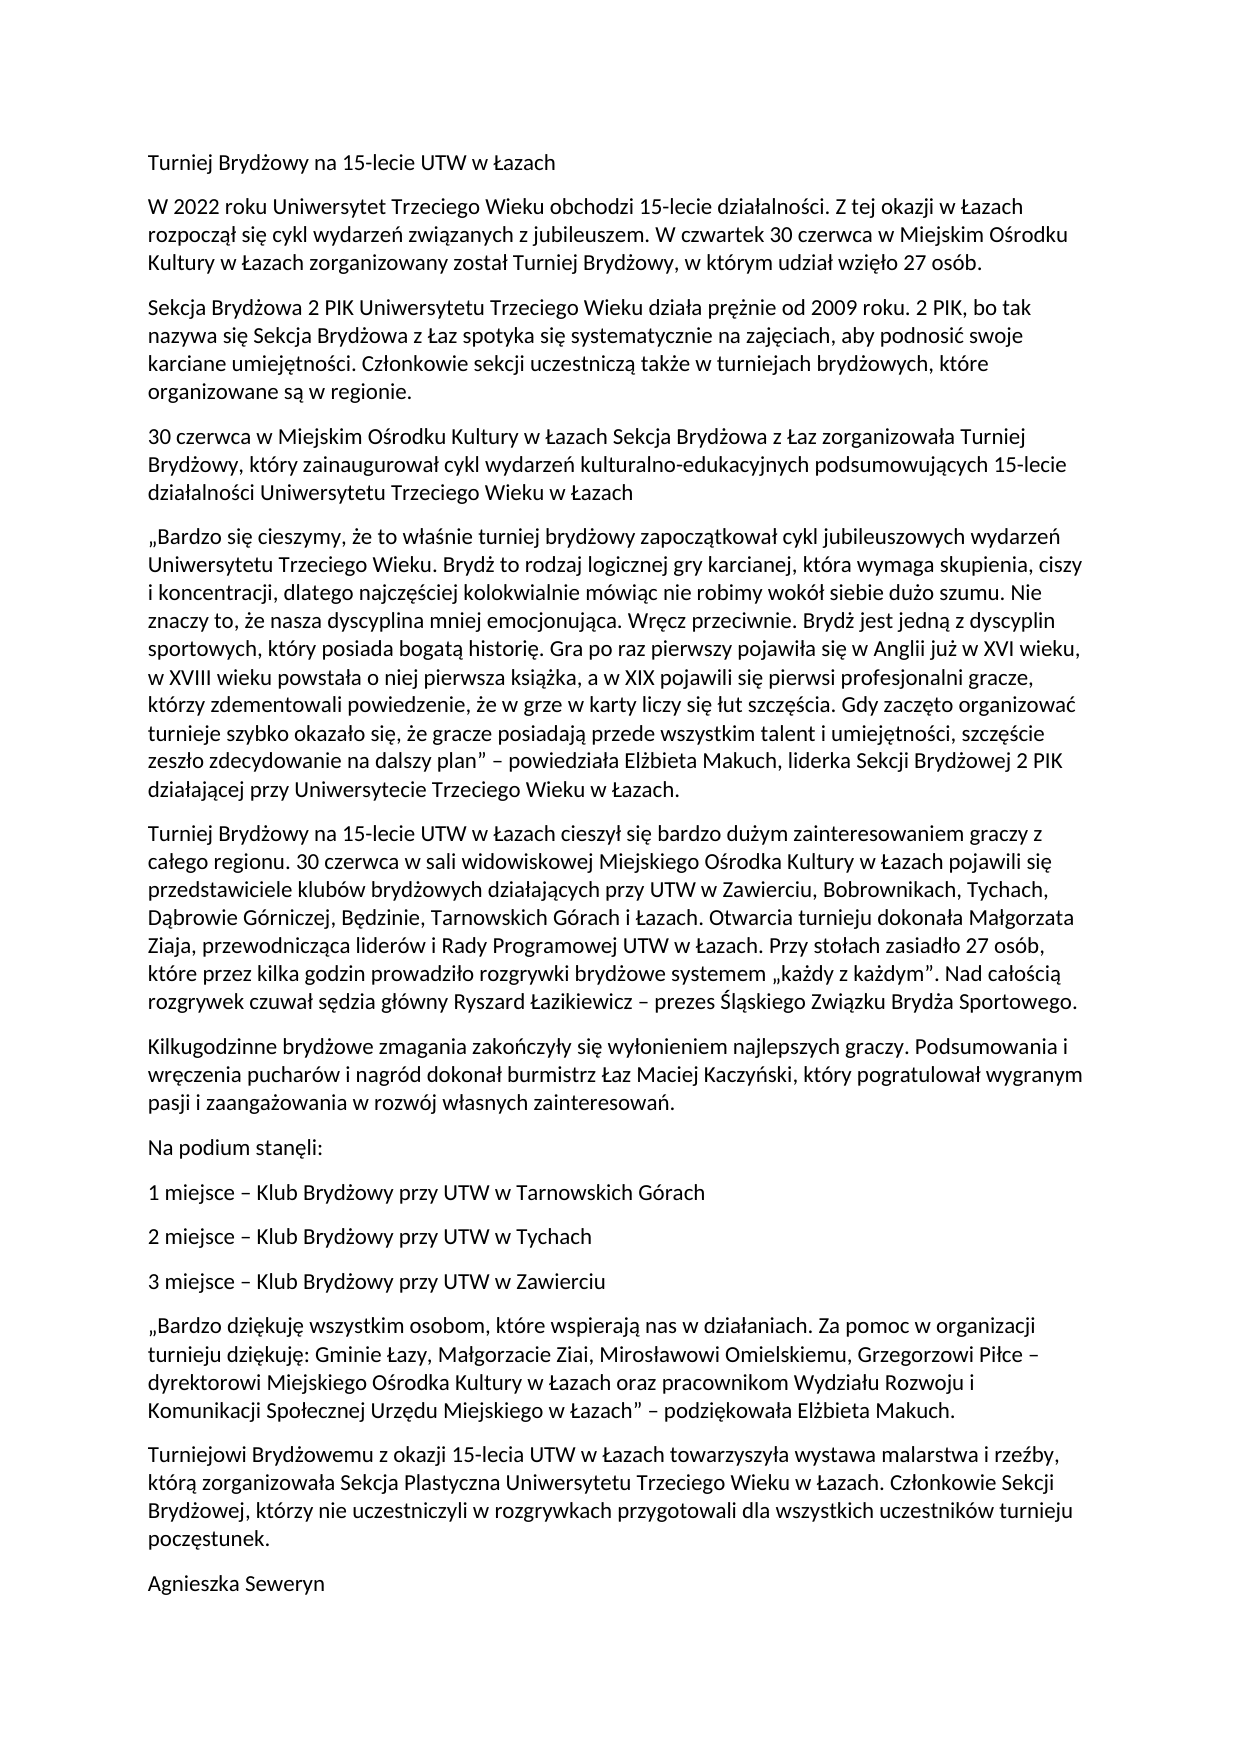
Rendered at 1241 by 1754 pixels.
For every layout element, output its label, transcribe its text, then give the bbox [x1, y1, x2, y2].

text „Bardzo się cieszymy, że to właśnie turniej brydżowy zapoczątkował cykl jubileuszowych wydarzeń Uniwersytetu Trzeciego Wieku. Brydż to rodzaj logicznej gry karcianej, która wymaga skupienia, ciszy i koncentracji, dlatego najczęściej kolokwialnie mówiąc nie robimy wokół siebie dużo szumu. Nie znaczy to, że nasza dyscyplina mniej emocjonująca. Wręcz przeciwnie. Brydż jest jedną z dyscyplin sportowych, który posiada bogatą historię. Gra po raz pierwszy pojawiła się w Anglii już w XVI wieku, w XVIII wieku powstała o niej pierwsza książka, a w XIX pojawili się pierwsi profesjonalni gracze, którzy zdementowali powiedzenie, że w grze w karty liczy się łut szczęścia. Gdy zaczęto organizować turnieje szybko okazało się, że gracze posiadają przede wszystkim talent i umiejętności, szczęście zeszło zdecydowanie na dalszy plan” – powiedziała Elżbieta Makuch, liderka Sekcji Brydżowej 2 PIK działającej przy Uniwersytecie Trzeciego Wieku w Łazach. [148, 522, 1093, 803]
text „Bardzo dziękuję wszystkim osobom, które wspierają nas w działaniach. Za pomoc w organizacji turnieju dziękuję: Gminie Łazy, Małgorzacie Ziai, Mirosławowi Omielskiemu, Grzegorzowi Piłce – dyrektorowi Miejskiego Ośrodka Kultury w Łazach oraz pracownikom Wydziału Rozwoju i Komunikacji Społecznej Urzędu Miejskiego w Łazach” – podziękowała Elżbieta Makuch. [148, 1312, 1093, 1424]
text Na podium stanęli: [148, 1133, 1093, 1161]
text Sekcja Brydżowa 2 PIK Uniwersytetu Trzeciego Wieku działa prężnie od 2009 roku. 2 PIK, bo tak nazywa się Sekcja Brydżowa z Łaz spotyka się systematycznie na zajęciach, aby podnosić swoje karciane umiejętności. Członkowie sekcji uczestniczą także w turniejach brydżowych, które organizowane są w regionie. [148, 293, 1093, 405]
text Turniej Brydżowy na 15-lecie UTW w Łazach [148, 148, 1093, 176]
text 30 czerwca w Miejskim Ośrodku Kultury w Łazach Sekcja Brydżowa z Łaz zorganizowała Turniej Brydżowy, który zainaugurował cykl wydarzeń kulturalno-edukacyjnych podsumowujących 15-lecie działalności Uniwersytetu Trzeciego Wieku w Łazach [148, 422, 1093, 506]
text Kilkugodzinne brydżowe zmagania zakończyły się wyłonieniem najlepszych graczy. Podsumowania i wręczenia pucharów i nagród dokonał burmistrz Łaz Maciej Kaczyński, który pogratulował wygranym pasji i zaangażowania w rozwój własnych zainteresowań. [148, 1032, 1093, 1116]
text 2 miejsce – Klub Brydżowy przy UTW w Tychach [148, 1222, 1093, 1250]
text W 2022 roku Uniwersytet Trzeciego Wieku obchodzi 15-lecie działalności. Z tej okazji w Łazach rozpoczął się cykl wydarzeń związanych z jubileuszem. W czwartek 30 czerwca w Miejskim Ośrodku Kultury w Łazach zorganizowany został Turniej Brydżowy, w którym udział wzięło 27 osób. [148, 192, 1093, 276]
text 1 miejsce – Klub Brydżowy przy UTW w Tarnowskich Górach [148, 1178, 1093, 1206]
text Agnieszka Seweryn [148, 1569, 1093, 1597]
text Turniej Brydżowy na 15-lecie UTW w Łazach cieszył się bardzo dużym zainteresowaniem graczy z całego regionu. 30 czerwca w sali widowiskowej Miejskiego Ośrodka Kultury w Łazach pojawili się przedstawiciele klubów brydżowych działających przy UTW w Zawierciu, Bobrownikach, Tychach, Dąbrowie Górniczej, Będzinie, Tarnowskich Górach i Łazach. Otwarcia turnieju dokonała Małgorzata Ziaja, przewodnicząca liderów i Rady Programowej UTW w Łazach. Przy stołach zasiadło 27 osób, które przez kilka godzin prowadziło rozgrywki brydżowe systemem „każdy z każdym”. Nad całością rozgrywek czuwał sędzia główny Ryszard Łazikiewicz – prezes Śląskiego Związku Brydża Sportowego. [148, 819, 1093, 1016]
text Turniejowi Brydżowemu z okazji 15-lecia UTW w Łazach towarzyszyła wystawa malarstwa i rzeźby, którą zorganizowała Sekcja Plastyczna Uniwersytetu Trzeciego Wieku w Łazach. Członkowie Sekcji Brydżowej, którzy nie uczestniczyli w rozgrywkach przygotowali dla wszystkich uczestników turnieju poczęstunek. [148, 1440, 1093, 1552]
text 3 miejsce – Klub Brydżowy przy UTW w Zawierciu [148, 1267, 1093, 1295]
